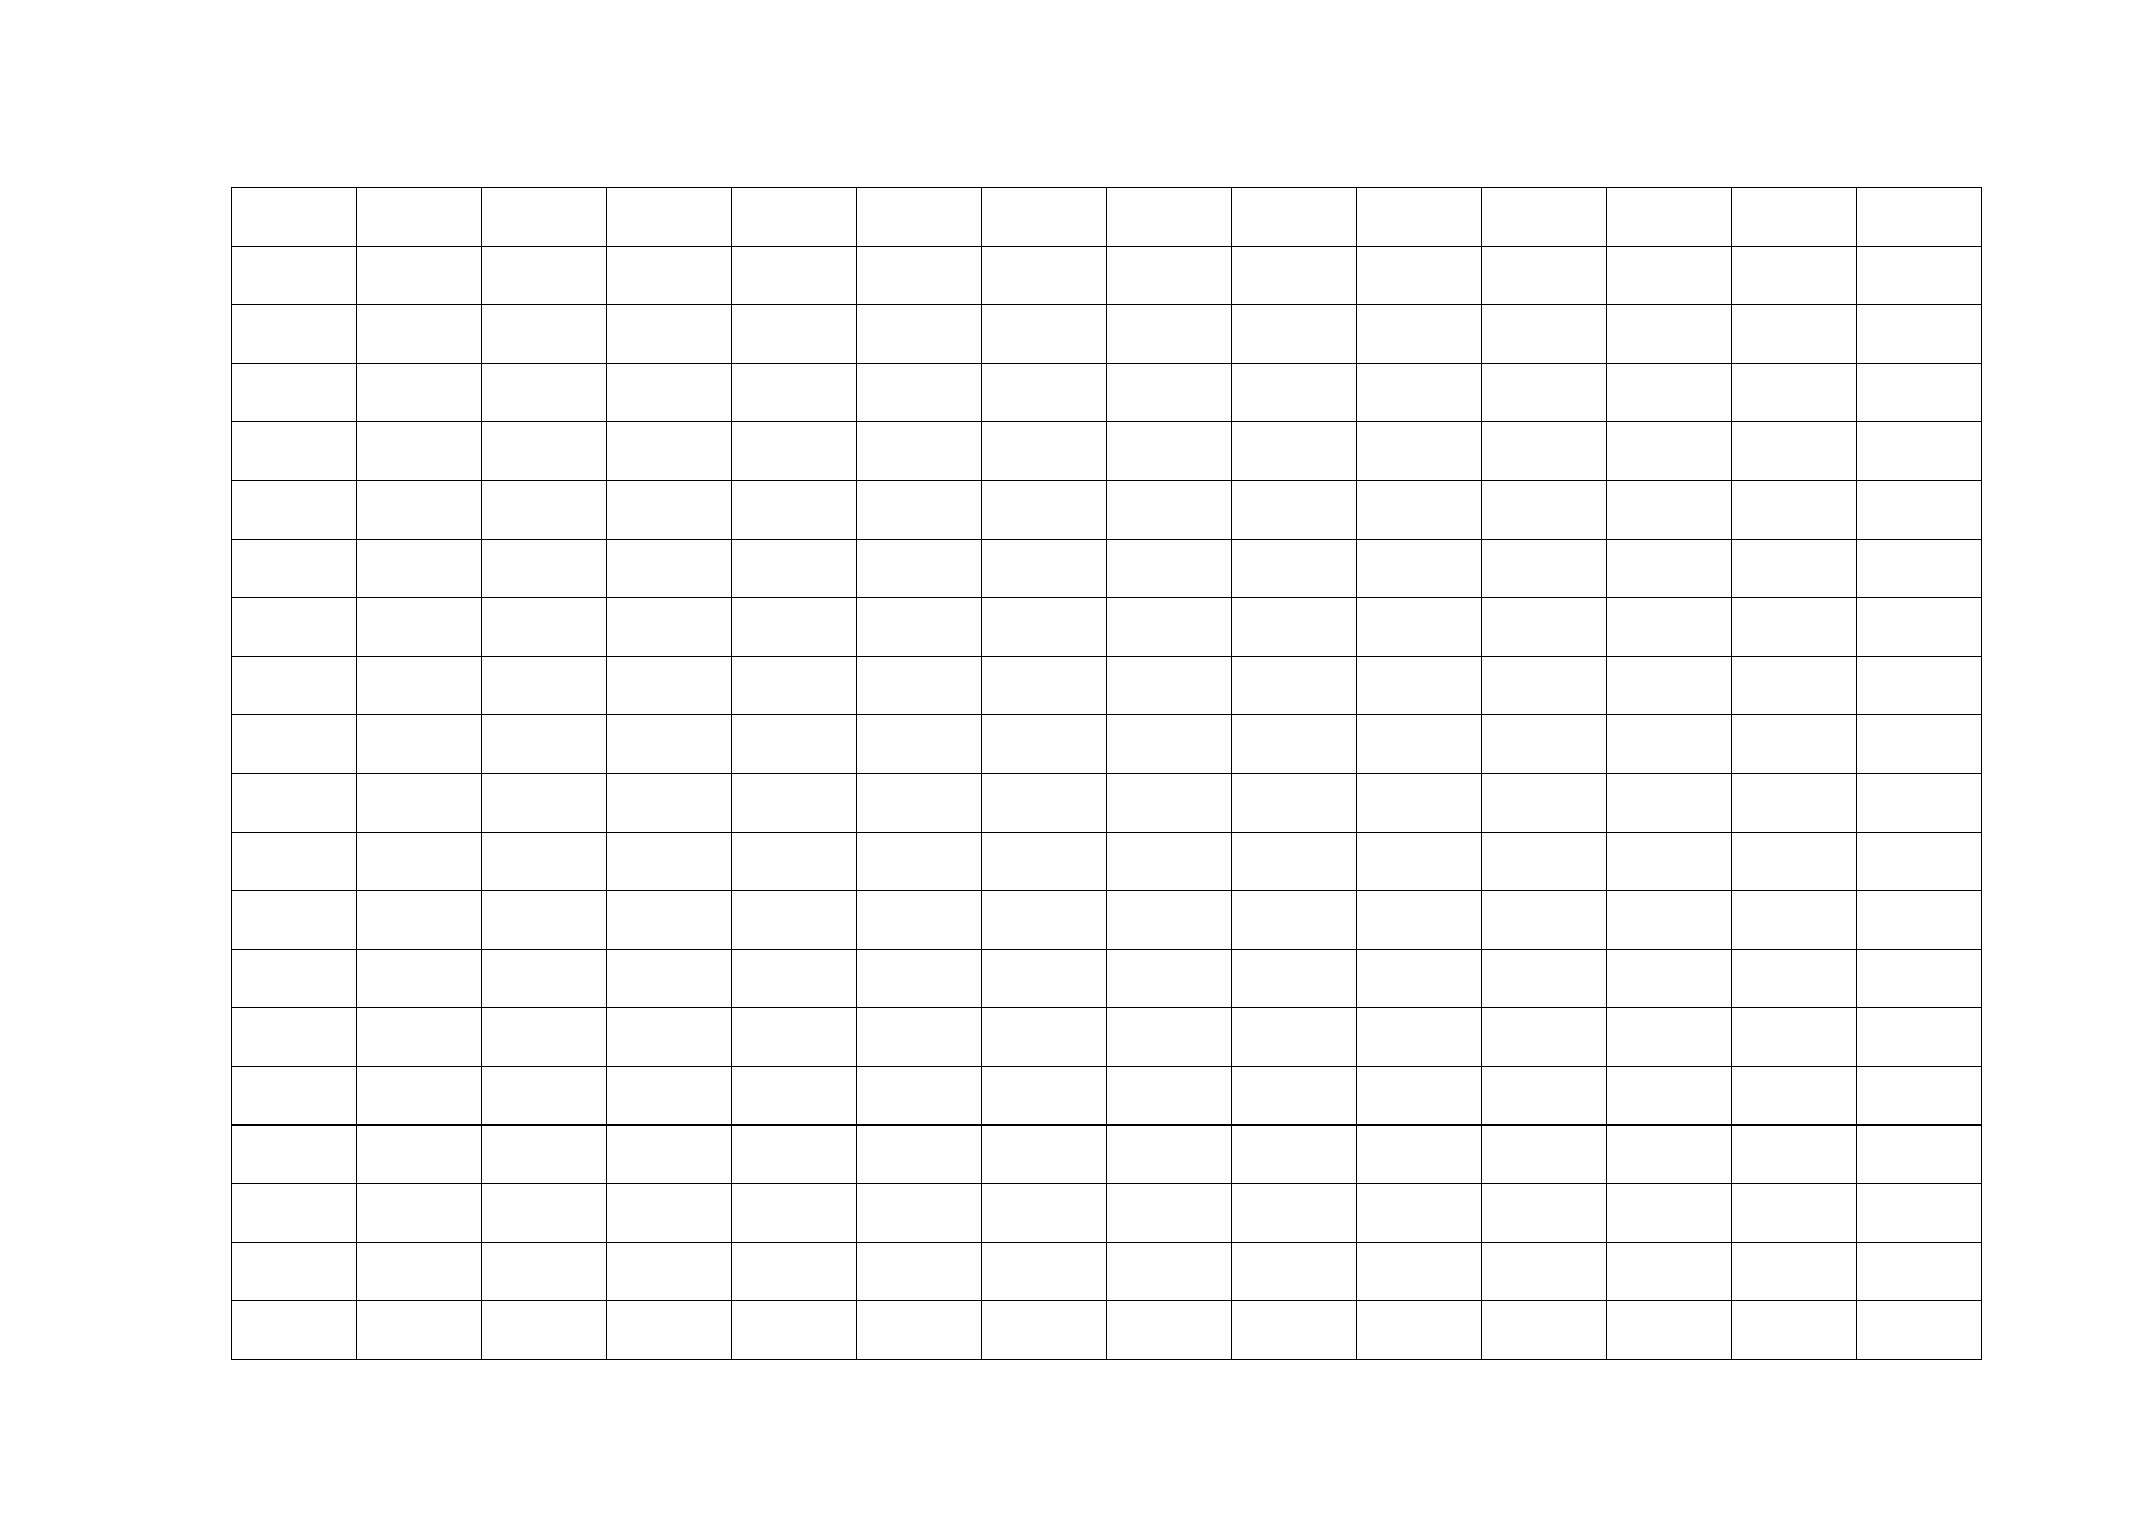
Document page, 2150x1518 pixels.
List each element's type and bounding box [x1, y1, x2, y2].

table_cell [1732, 950, 1856, 1007]
table_cell [982, 891, 1106, 949]
table_cell [232, 950, 356, 1007]
table_cell [732, 188, 856, 246]
table_cell [1232, 1008, 1356, 1066]
table_cell [1732, 833, 1856, 890]
table_cell [1607, 1243, 1731, 1300]
table_cell [1357, 364, 1481, 421]
table_cell [1107, 247, 1231, 304]
table_cell [1732, 891, 1856, 949]
table_cell [232, 1067, 356, 1124]
table_cell [1232, 833, 1356, 890]
table_cell [1107, 657, 1231, 714]
table_cell [1607, 364, 1731, 421]
table_cell [857, 833, 981, 890]
table_cell [1857, 1184, 1981, 1242]
table_cell [857, 1008, 981, 1066]
table_cell [1107, 1301, 1231, 1359]
table_cell [1482, 891, 1606, 949]
table_cell [982, 1301, 1106, 1359]
table_cell [1857, 422, 1981, 480]
table_cell [607, 657, 731, 714]
table_cell [1482, 1008, 1606, 1066]
table_cell [357, 364, 481, 421]
table_cell [982, 598, 1106, 656]
table_cell [482, 598, 606, 656]
table_cell [1857, 891, 1981, 949]
table_cell [607, 1008, 731, 1066]
table_cell [982, 247, 1106, 304]
table_cell [607, 774, 731, 832]
table_cell [1482, 1184, 1606, 1242]
table_cell [232, 1008, 356, 1066]
table_cell [1232, 364, 1356, 421]
table_cell [1732, 364, 1856, 421]
table_cell [357, 481, 481, 539]
table_cell [1482, 481, 1606, 539]
table_cell [607, 715, 731, 773]
table_cell [1357, 715, 1481, 773]
table_cell [857, 422, 981, 480]
table_cell [1857, 481, 1981, 539]
table_cell [1857, 1008, 1981, 1066]
table_cell [1732, 715, 1856, 773]
table_cell [1482, 774, 1606, 832]
table_cell [232, 305, 356, 363]
table_cell [732, 598, 856, 656]
table_cell [357, 1126, 481, 1183]
table_cell [1232, 774, 1356, 832]
table_cell [232, 247, 356, 304]
table_cell [982, 657, 1106, 714]
table_cell [607, 364, 731, 421]
table_cell [1732, 1126, 1856, 1183]
table_cell [232, 715, 356, 773]
table_cell [232, 598, 356, 656]
table_cell [1232, 188, 1356, 246]
table_cell [1107, 1067, 1231, 1124]
table_cell [482, 1243, 606, 1300]
table_cell [1107, 422, 1231, 480]
table_cell [1607, 1067, 1731, 1124]
table_cell [357, 833, 481, 890]
table_cell [1482, 540, 1606, 597]
table_cell [1607, 715, 1731, 773]
table_cell [482, 1301, 606, 1359]
table_cell [1857, 715, 1981, 773]
table_cell [357, 598, 481, 656]
table_cell [1232, 1067, 1356, 1124]
table_cell [1482, 188, 1606, 246]
table_cell [232, 540, 356, 597]
table_cell [1732, 1301, 1856, 1359]
table_cell [1857, 833, 1981, 890]
table_cell [732, 305, 856, 363]
table_cell [1107, 481, 1231, 539]
table_cell [1732, 188, 1856, 246]
table_cell [1357, 657, 1481, 714]
table_cell [1232, 247, 1356, 304]
table_cell [1107, 540, 1231, 597]
table_cell [607, 247, 731, 304]
table_cell [1732, 1067, 1856, 1124]
table_cell [1857, 247, 1981, 304]
table_cell [857, 950, 981, 1007]
table_cell [1607, 1184, 1731, 1242]
table_cell [1107, 1184, 1231, 1242]
table_cell [482, 891, 606, 949]
table_cell [1732, 657, 1856, 714]
table_cell [1357, 1243, 1481, 1300]
table_cell [232, 188, 356, 246]
table_cell [1357, 481, 1481, 539]
table_cell [357, 540, 481, 597]
table_cell [1232, 422, 1356, 480]
table_cell [1107, 1243, 1231, 1300]
table_cell [1607, 891, 1731, 949]
table_cell [982, 1008, 1106, 1066]
table_cell [857, 540, 981, 597]
table_cell [1232, 481, 1356, 539]
table_cell [1482, 833, 1606, 890]
table_cell [1732, 1243, 1856, 1300]
table_cell [1732, 598, 1856, 656]
table_cell [232, 657, 356, 714]
table_cell [1732, 540, 1856, 597]
table_cell [357, 657, 481, 714]
table_cell [732, 657, 856, 714]
table_cell [1607, 950, 1731, 1007]
table_cell [1482, 950, 1606, 1007]
table_cell [482, 422, 606, 480]
table_cell [982, 774, 1106, 832]
table_cell [1357, 1008, 1481, 1066]
table_cell [857, 188, 981, 246]
table_cell [1732, 1008, 1856, 1066]
table_cell [982, 1067, 1106, 1124]
table_cell [482, 774, 606, 832]
table_cell [232, 1184, 356, 1242]
table_cell [1232, 657, 1356, 714]
table_cell [1732, 305, 1856, 363]
table_cell [1232, 1126, 1356, 1183]
table_cell [482, 188, 606, 246]
table_cell [1857, 540, 1981, 597]
table_cell [982, 1184, 1106, 1242]
table_cell [732, 891, 856, 949]
table_cell [857, 481, 981, 539]
table_cell [1482, 422, 1606, 480]
table_cell [857, 598, 981, 656]
table_cell [982, 540, 1106, 597]
table_cell [1357, 1301, 1481, 1359]
table_cell [857, 774, 981, 832]
table_cell [232, 891, 356, 949]
table_cell [1607, 247, 1731, 304]
table_cell [1607, 1008, 1731, 1066]
table_cell [607, 481, 731, 539]
table_cell [1607, 481, 1731, 539]
table_cell [1357, 247, 1481, 304]
table_cell [482, 305, 606, 363]
table_cell [982, 305, 1106, 363]
table_cell [607, 422, 731, 480]
table_cell [1857, 1243, 1981, 1300]
table_cell [857, 1126, 981, 1183]
table_cell [1232, 1243, 1356, 1300]
table_cell [1857, 950, 1981, 1007]
table_cell [607, 598, 731, 656]
table_cell [482, 364, 606, 421]
table_cell [857, 1184, 981, 1242]
table_cell [357, 1184, 481, 1242]
table_cell [732, 715, 856, 773]
table_cell [232, 364, 356, 421]
table_cell [857, 305, 981, 363]
table_cell [482, 481, 606, 539]
table_cell [357, 1008, 481, 1066]
table_cell [607, 1067, 731, 1124]
table_cell [357, 1243, 481, 1300]
table_cell [1857, 364, 1981, 421]
table_cell [1732, 481, 1856, 539]
table_cell [1607, 540, 1731, 597]
table_cell [357, 950, 481, 1007]
table_cell [1607, 305, 1731, 363]
table_cell [1107, 833, 1231, 890]
table_cell [1482, 657, 1606, 714]
table_cell [482, 1008, 606, 1066]
table_cell [482, 715, 606, 773]
table_cell [1107, 1126, 1231, 1183]
table_cell [732, 1067, 856, 1124]
table_cell [982, 481, 1106, 539]
table_cell [232, 1243, 356, 1300]
table_cell [357, 422, 481, 480]
table_cell [482, 1126, 606, 1183]
table_cell [232, 833, 356, 890]
table_cell [1357, 833, 1481, 890]
table_cell [857, 657, 981, 714]
table_cell [607, 1184, 731, 1242]
table_cell [732, 1008, 856, 1066]
table_cell [1107, 891, 1231, 949]
table_cell [607, 1126, 731, 1183]
table_cell [482, 950, 606, 1007]
table_cell [1232, 891, 1356, 949]
table_cell [1857, 774, 1981, 832]
table_cell [357, 188, 481, 246]
table_cell [357, 715, 481, 773]
table_cell [732, 481, 856, 539]
table_cell [1357, 188, 1481, 246]
table_cell [1857, 598, 1981, 656]
table_cell [1232, 540, 1356, 597]
table_cell [732, 247, 856, 304]
table_cell [982, 833, 1106, 890]
table_cell [1107, 305, 1231, 363]
table_cell [982, 364, 1106, 421]
table_cell [982, 1243, 1106, 1300]
table_cell [1232, 305, 1356, 363]
table_cell [857, 1243, 981, 1300]
table_cell [1357, 774, 1481, 832]
table_cell [357, 774, 481, 832]
table_cell [1607, 1301, 1731, 1359]
table_cell [982, 715, 1106, 773]
table_cell [607, 1243, 731, 1300]
table_cell [1357, 950, 1481, 1007]
table_cell [1232, 598, 1356, 656]
table_cell [982, 422, 1106, 480]
table_cell [1232, 1184, 1356, 1242]
table_cell [857, 364, 981, 421]
table_cell [1482, 1301, 1606, 1359]
table_cell [1482, 364, 1606, 421]
table_cell [982, 1126, 1106, 1183]
table_cell [1607, 657, 1731, 714]
table_cell [1482, 1126, 1606, 1183]
table_cell [1857, 657, 1981, 714]
table_cell [1607, 188, 1731, 246]
table_cell [732, 950, 856, 1007]
table_cell [1107, 364, 1231, 421]
table_cell [732, 1184, 856, 1242]
table_cell [232, 774, 356, 832]
table_cell [1482, 598, 1606, 656]
table_cell [1732, 422, 1856, 480]
table_cell [1357, 422, 1481, 480]
table_cell [482, 1067, 606, 1124]
table_cell [1357, 891, 1481, 949]
table_cell [357, 891, 481, 949]
table_cell [732, 364, 856, 421]
table_cell [1107, 950, 1231, 1007]
table_cell [1107, 774, 1231, 832]
table_cell [857, 891, 981, 949]
table_cell [1357, 1126, 1481, 1183]
table_cell [857, 1301, 981, 1359]
table_cell [1482, 247, 1606, 304]
table_cell [1857, 305, 1981, 363]
table_cell [1857, 1126, 1981, 1183]
table_cell [1607, 598, 1731, 656]
table_cell [1357, 1067, 1481, 1124]
table_cell [1607, 833, 1731, 890]
table_cell [1732, 1184, 1856, 1242]
table_cell [732, 540, 856, 597]
table_cell [482, 1184, 606, 1242]
table_cell [607, 1301, 731, 1359]
table_cell [1232, 1301, 1356, 1359]
table_cell [232, 1301, 356, 1359]
table_cell [857, 247, 981, 304]
table_cell [232, 481, 356, 539]
table_cell [1607, 422, 1731, 480]
table_cell [1107, 715, 1231, 773]
table_cell [1732, 774, 1856, 832]
table_cell [1482, 305, 1606, 363]
table_cell [1607, 1126, 1731, 1183]
table_cell [1107, 598, 1231, 656]
table_cell [1357, 1184, 1481, 1242]
table_cell [1482, 715, 1606, 773]
table_cell [357, 1301, 481, 1359]
table_cell [607, 540, 731, 597]
table_cell [357, 305, 481, 363]
table_cell [607, 950, 731, 1007]
table_cell [732, 1243, 856, 1300]
table_cell [1482, 1243, 1606, 1300]
table_cell [1107, 1008, 1231, 1066]
table_cell [982, 950, 1106, 1007]
table_cell [982, 188, 1106, 246]
table_cell [1107, 188, 1231, 246]
table_cell [732, 422, 856, 480]
table_cell [1857, 188, 1981, 246]
table_cell [1732, 247, 1856, 304]
table_cell [482, 833, 606, 890]
table_cell [1357, 305, 1481, 363]
table_cell [1357, 540, 1481, 597]
table_cell [232, 422, 356, 480]
table_cell [607, 833, 731, 890]
table_cell [1482, 1067, 1606, 1124]
table_cell [607, 891, 731, 949]
table_cell [732, 833, 856, 890]
table_cell [1857, 1067, 1981, 1124]
table_cell [732, 1126, 856, 1183]
table_cell [232, 1126, 356, 1183]
table_cell [357, 1067, 481, 1124]
table_cell [732, 774, 856, 832]
table_cell [482, 657, 606, 714]
table_cell [857, 1067, 981, 1124]
table_cell [857, 715, 981, 773]
table_cell [607, 305, 731, 363]
table_cell [607, 188, 731, 246]
table_cell [482, 540, 606, 597]
table_cell [357, 247, 481, 304]
table_cell [732, 1301, 856, 1359]
table_cell [482, 247, 606, 304]
table_cell [1232, 950, 1356, 1007]
table_cell [1232, 715, 1356, 773]
table_cell [1607, 774, 1731, 832]
table_cell [1357, 598, 1481, 656]
table_cell [1857, 1301, 1981, 1359]
